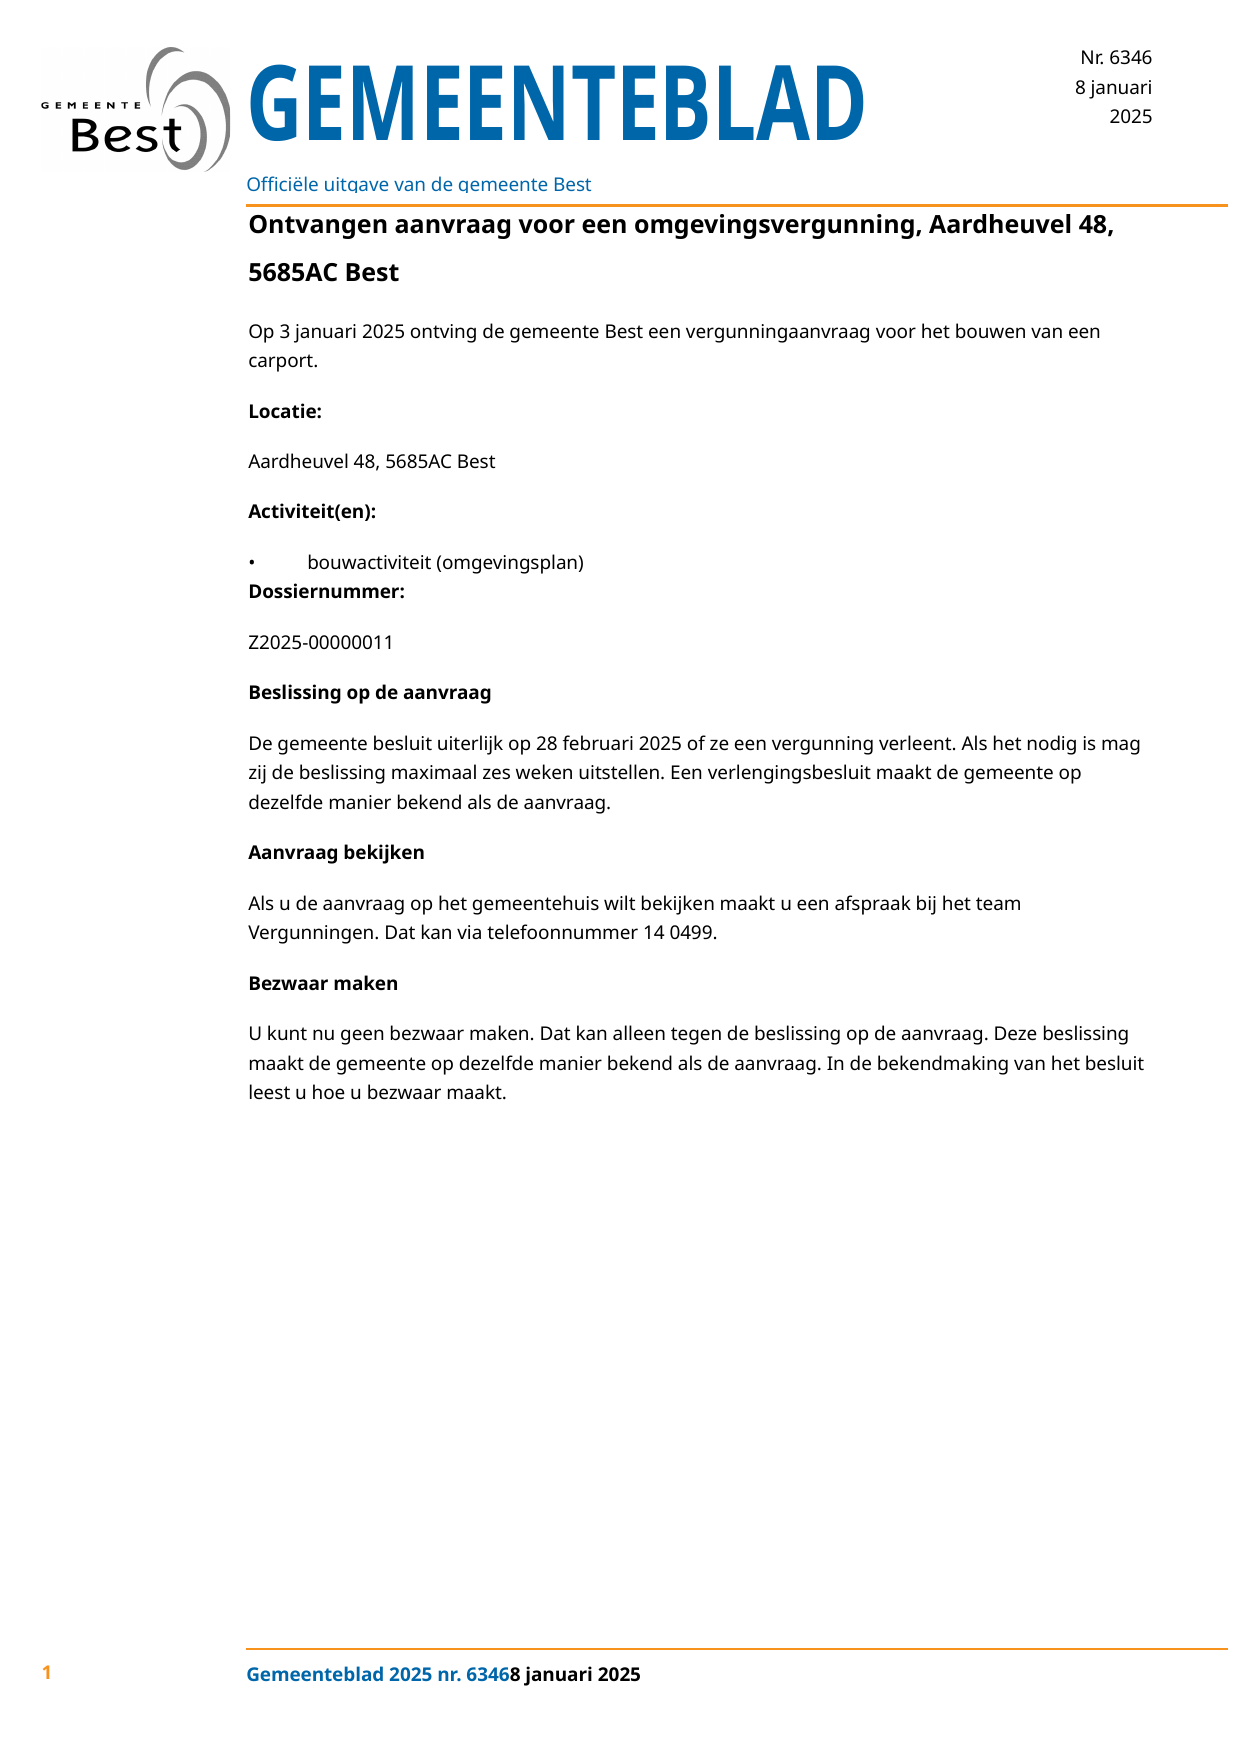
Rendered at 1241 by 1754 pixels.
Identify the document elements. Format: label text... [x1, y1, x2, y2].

text Op 3 januari 2025 ontving de gemeente Best een vergunningaanvraag voor het bouwen van een carport. [248, 318, 1152, 373]
text Aardheuvel 48, 5685AC Best [248, 448, 1152, 474]
picture [41, 47, 231, 172]
text Locatie: [248, 398, 1152, 424]
text De gemeente besluit uiterlijk op 28 februari 2025 of ze een vergunning verleent. Als het nodig is mag zij de beslissing maximaal zes weken uitstellen. Een verlengingsbesluit maakt de gemeente op dezelfde manier bekend als de aanvraag. [248, 730, 1152, 815]
text Beslissing op de aanvraag [248, 679, 1152, 705]
text Bezwaar maken [248, 970, 1152, 996]
text Ontvangen aanvraag voor een omgevingsvergunning, Aardheuvel 48, 5685AC Best [248, 207, 1152, 288]
text Z2025-00000011 [248, 629, 1152, 655]
list bouwactiviteit (omgevingsplan) [248, 549, 1152, 575]
text U kunt nu geen bezwaar maken. Dat kan alleen tegen de beslissing op de aanvraag. Deze beslissing maakt de gemeente op dezelfde manier bekend als de aanvraag. In de bekendmaking van het besluit leest u hoe u bezwaar maakt. [248, 1020, 1152, 1105]
text Activiteit(en): [248, 499, 1152, 524]
text Aanvraag bekijken [248, 839, 1152, 865]
text Dossiernummer: [248, 579, 1152, 604]
text Als u de aanvraag op het gemeentehuis wilt bekijken maakt u een afspraak bij het team Vergunningen. Dat kan via telefoonnummer 14 0499. [248, 890, 1152, 945]
